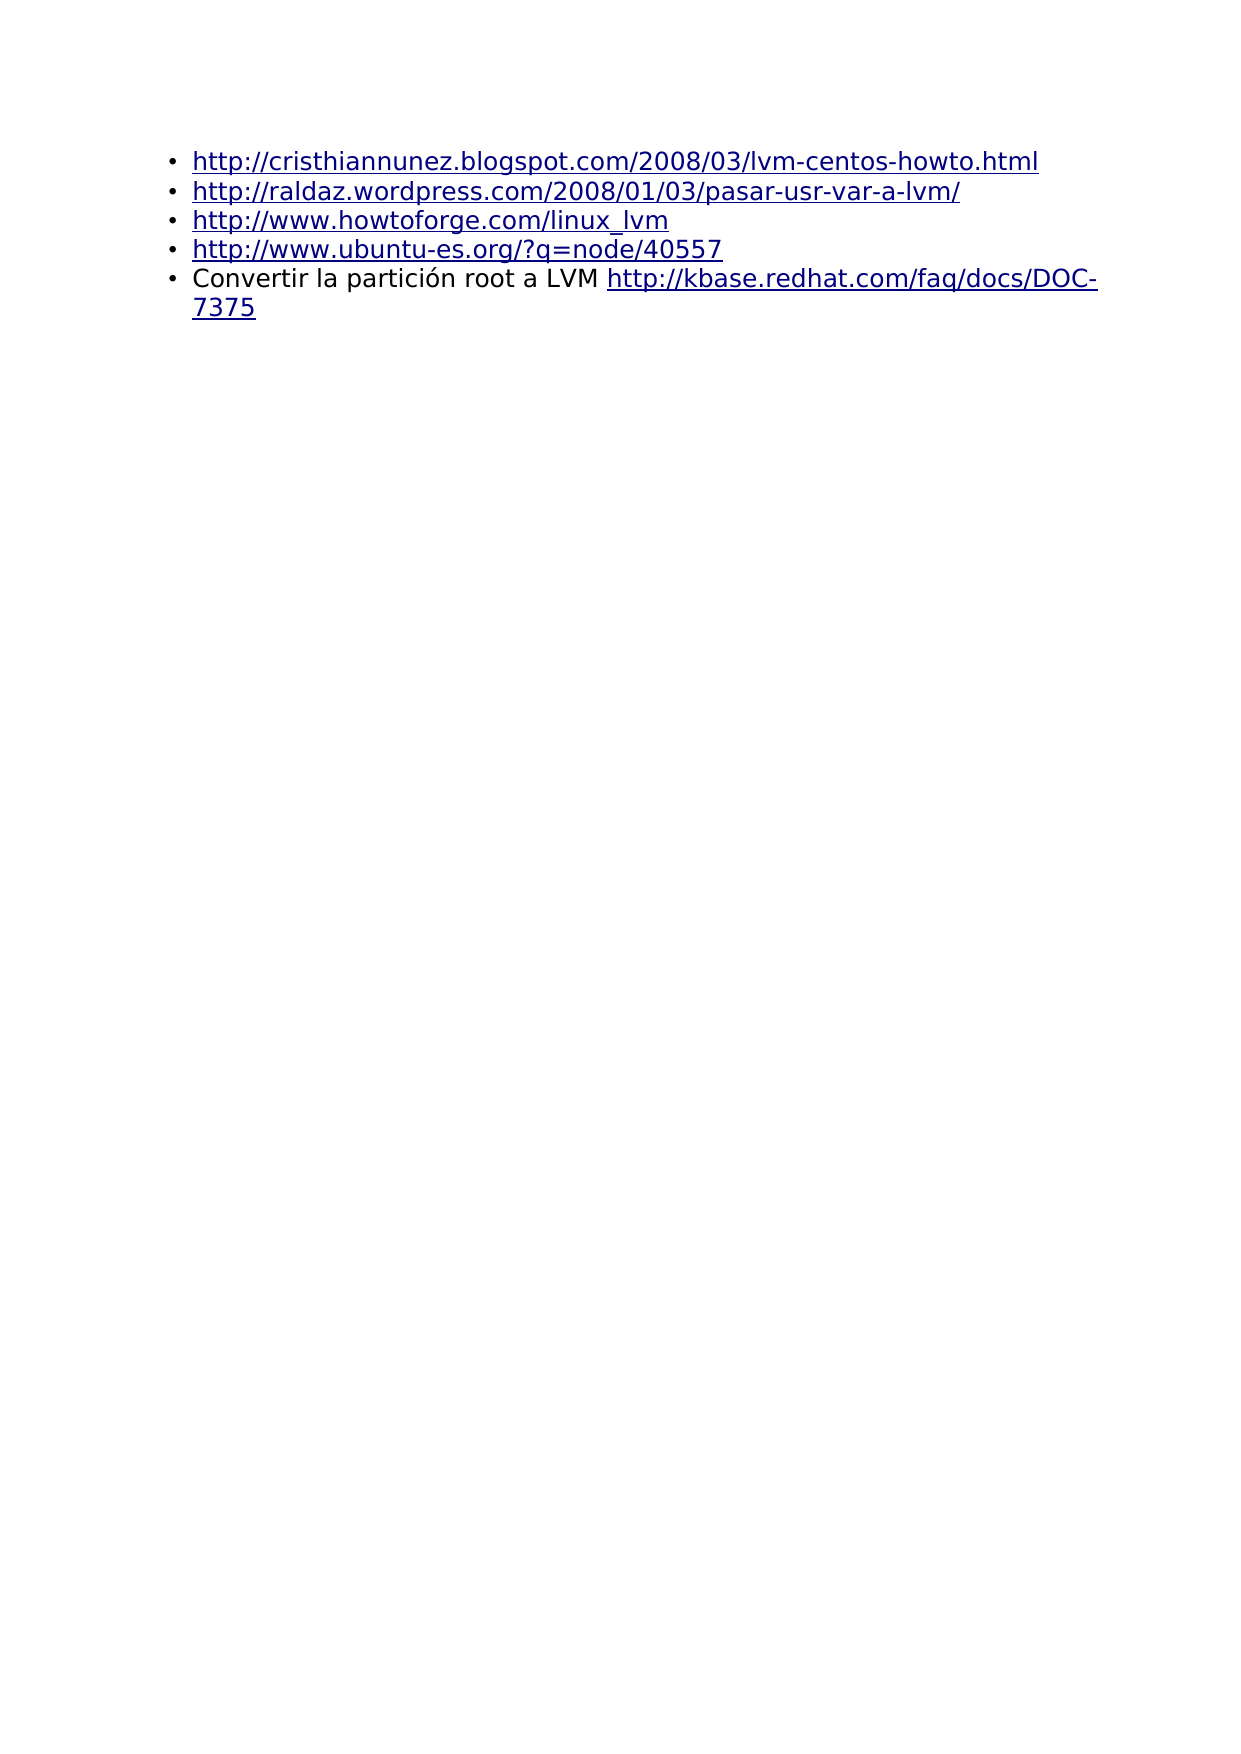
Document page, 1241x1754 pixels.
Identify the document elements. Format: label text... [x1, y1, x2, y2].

list http://raldaz.wordpress.com/2008/01/03/pasar-usr-var-a-lvm/ [177, 177, 1122, 206]
list http://cristhiannunez.blogspot.com/2008/03/lvm-centos-howto.html [177, 148, 1122, 177]
list Convertir la partición root a LVM http://kbase.redhat.com/faq/docs/DOC-7375 [177, 264, 1122, 323]
list http://www.ubuntu-es.org/?q=node/40557 [177, 235, 1122, 264]
list http://www.howtoforge.com/linux_lvm [177, 206, 1122, 235]
